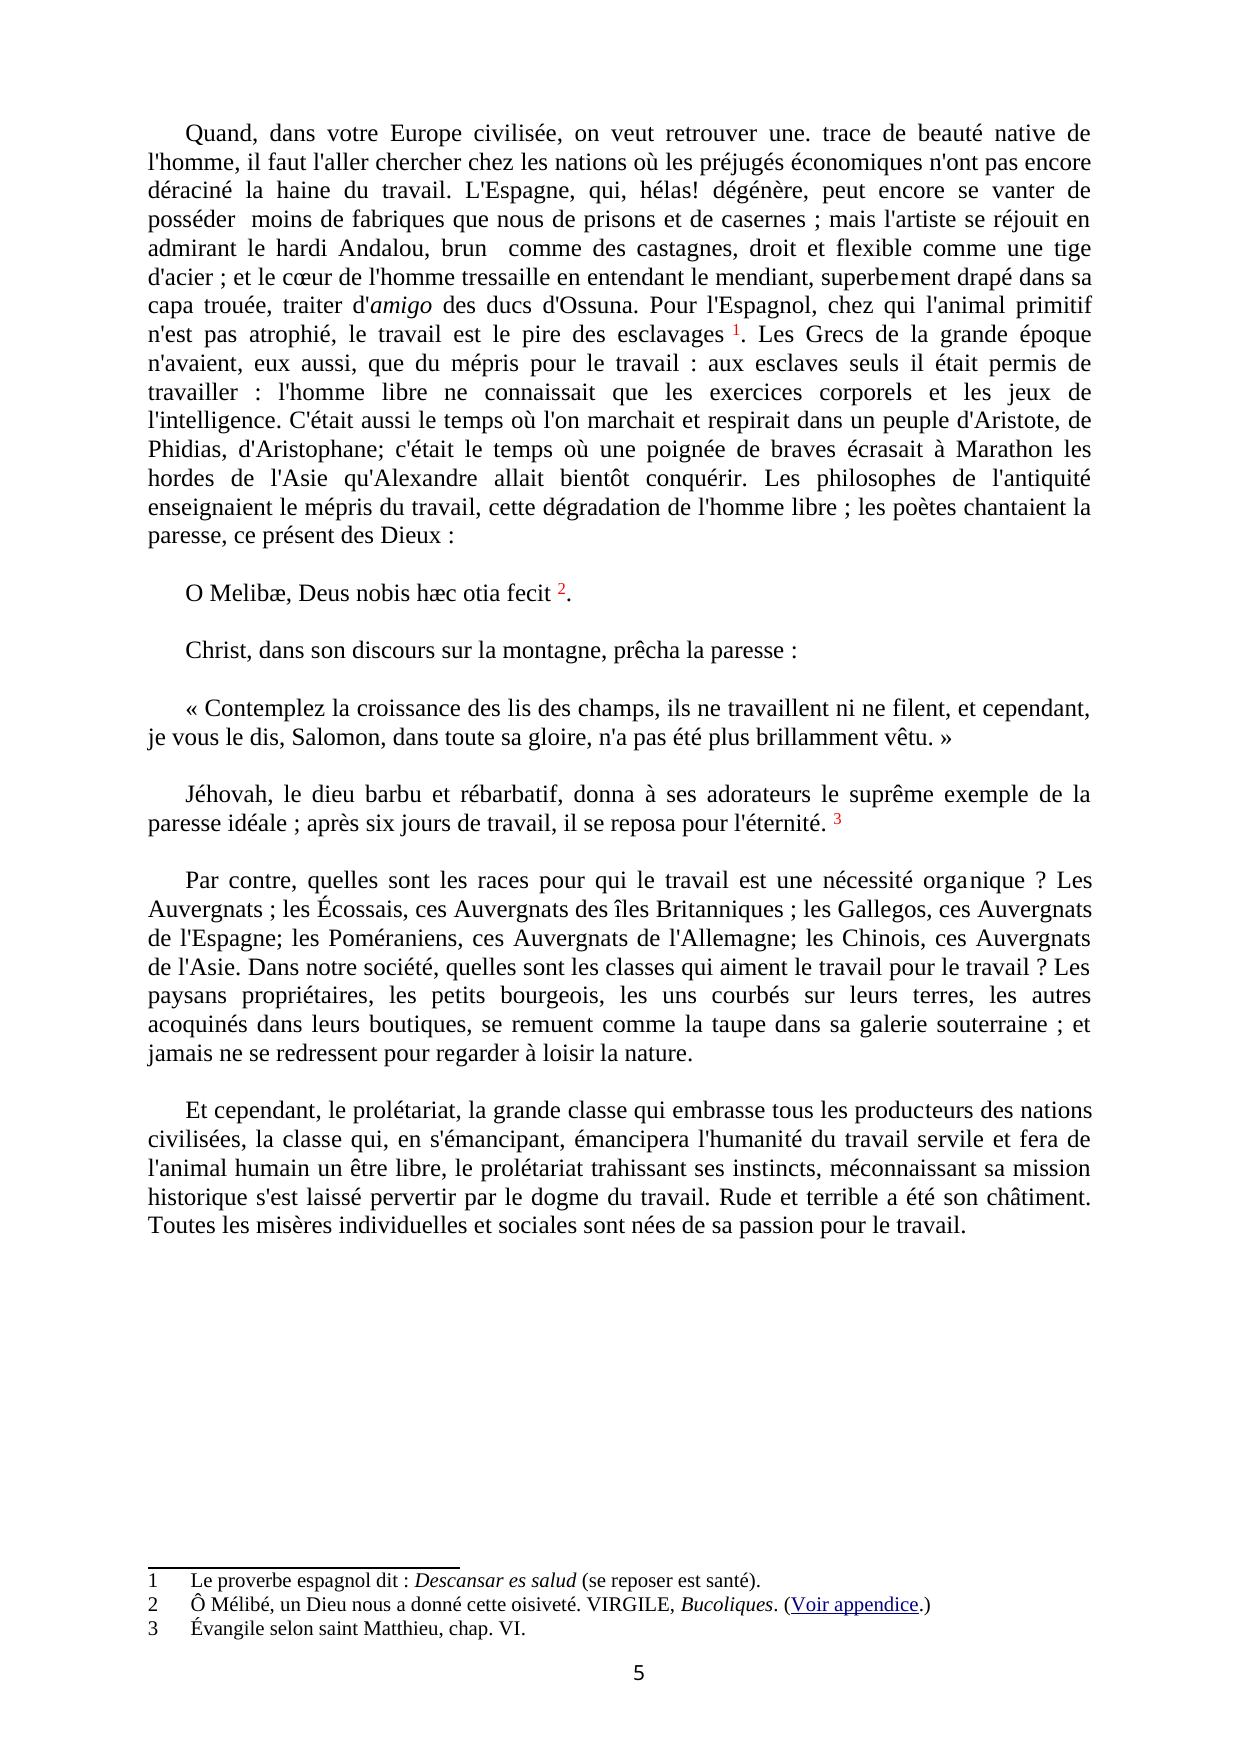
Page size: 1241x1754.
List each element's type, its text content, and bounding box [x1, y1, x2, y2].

text Christ, dans son discours sur la montagne, prêcha la paresse : [148, 636, 1092, 664]
text Évangile selon saint Matthieu, chap. VI. [148, 1616, 1092, 1640]
text Par contre, quelles sont les races pour qui le travail est une nécessité orga­nique ? Les Auvergnats ; les Écossais, ces Auvergnats des îles Bri­tanniques ; les Gallegos, ces Auvergnats de l'Espagne; les Poméraniens, ces Auvergnats de l'Allemagne; les Chinois, ces Auvergnats de l'Asie. Dans notre société, quelles sont les classes qui aiment le travail pour le travail ? Les paysans propriétaires, les petits bourgeois, les uns courbés sur leurs terres, les autres acoquinés dans leurs boutiques, se remuent comme la taupe dans sa galerie souterraine ; et jamais ne se redressent pour regarder à loisir la nature. [148, 866, 1092, 1067]
text Et cependant, le prolétariat, la grande classe qui embrasse tous les produc­teurs des nations civilisées, la classe qui, en s'émancipant, émancipera l'humanité du travail servile et fera de l'animal humain un être libre, le prolétariat trahissant ses instincts, méconnaissant sa mission historique s'est laissé pervertir par le dogme du travail. Rude et terrible a été son châtiment. Toutes les misères individuelles et sociales sont nées de sa passion pour le travail. [148, 1096, 1092, 1239]
text « Contemplez la croissance des lis des champs, ils ne travaillent ni ne filent, et cependant, je vous le dis, Salomon, dans toute sa gloire, n'a pas été plus brillamment vêtu. » [148, 693, 1092, 751]
text Jéhovah, le dieu barbu et rébarbatif, donna à ses adorateurs le suprême exemple de la paresse idéale ; après six jours de travail, il se reposa pour l'éternité. [148, 779, 1092, 837]
text Ô Mélibé, un Dieu nous a donné cette oisiveté. VIRGILE, Bucoliques. (Voir appendice.) [148, 1592, 1092, 1616]
text Le proverbe espagnol dit : Descansar es salud (se reposer est santé). [148, 1568, 1092, 1592]
text Quand, dans votre Europe civilisée, on veut retrouver une. trace de beauté native de l'homme, il faut l'aller chercher chez les nations où les préjugés économiques n'ont pas encore déraciné la haine du travail. L'Espagne, qui, hélas! dégénère, peut encore se vanter de posséder moins de fabriques que nous de prisons et de casernes ; mais l'artiste se réjouit en admirant le hardi Andalou, brun comme des castagnes, droit et flexible comme une tige d'acier ; et le cœur de l'homme tressaille en entendant le mendiant, superbe­ment drapé dans sa capa trouée, traiter d'amigo des ducs d'Ossuna. Pour l'Espagnol, chez qui l'animal primitif n'est pas atrophié, le travail est le pire des esclavages . Les Grecs de la grande époque n'avaient, eux aussi, que du mépris pour le travail : aux esclaves seuls il était permis de travailler : l'hom­me libre ne connaissait que les exercices corporels et les jeux de l'intelligence. C'était aussi le temps où l'on marchait et respirait dans un peuple d'Aristote, de Phidias, d'Aristophane; c'était le temps où une poignée de braves écrasait à Marathon les hordes de l'Asie qu'Alexandre allait bientôt conquérir. Les philosophes de l'antiquité enseignaient le mépris du travail, cette dégradation de l'homme libre ; les poètes chantaient la paresse, ce présent des Dieux : [148, 118, 1092, 549]
text O Melibæ, Deus nobis hæc otia fecit . [148, 578, 1092, 607]
